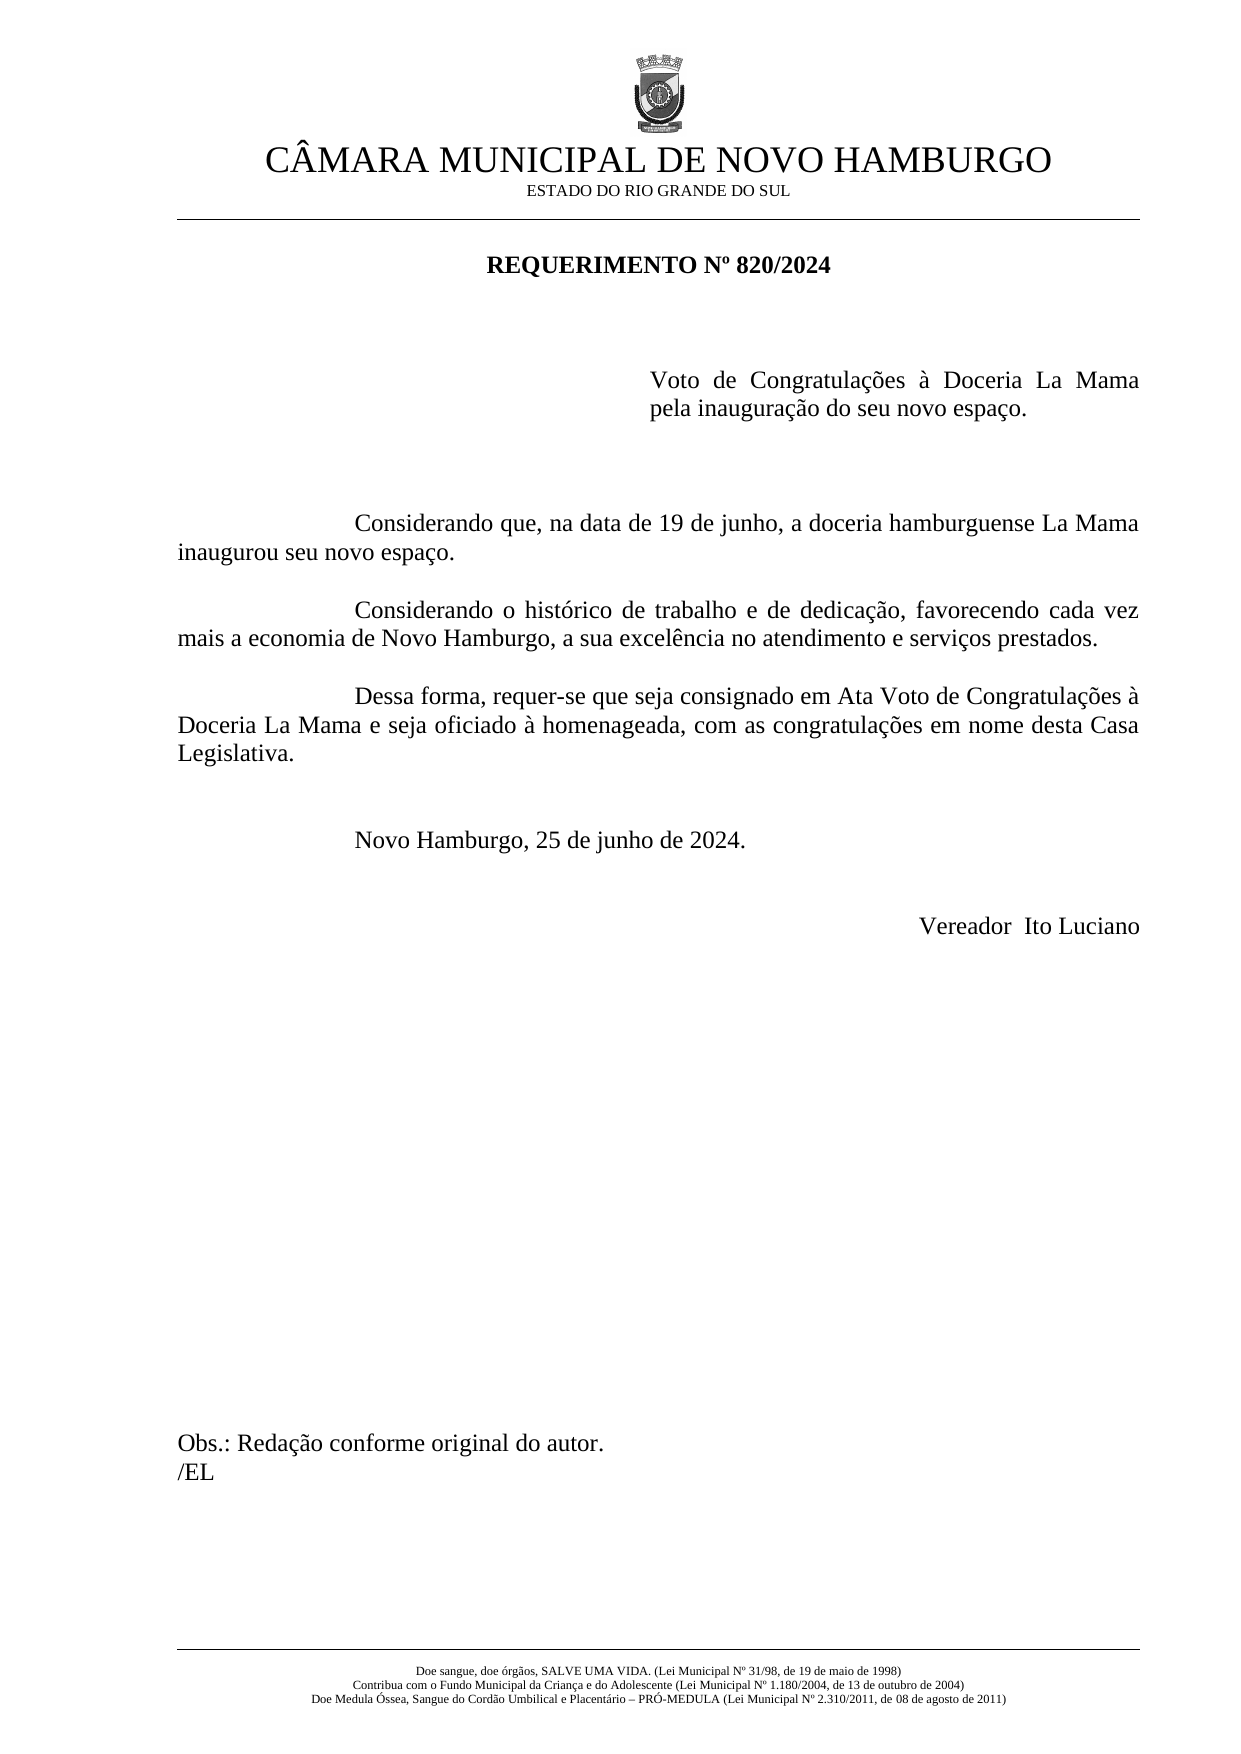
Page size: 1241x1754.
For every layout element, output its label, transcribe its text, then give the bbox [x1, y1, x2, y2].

text Dessa forma, requer-se que seja consignado em Ata Voto de Congratulações à Doceria La Mama e seja oficiado à homenageada, com as congratulações em nome desta Casa Legislativa. [177, 681, 1140, 767]
text Obs.: Redação conforme original do autor. [177, 1428, 1140, 1457]
text Voto de Congratulações à Doceria La Mama pela inauguração do seu novo espaço. [649, 365, 1140, 422]
text Novo Hamburgo, 25 de junho de 2024. [177, 825, 1140, 853]
text REQUERIMENTO Nº 820/2024 [177, 250, 1140, 278]
text Considerando o histórico de trabalho e de dedicação, favorecendo cada vez mais a economia de Novo Hamburgo, a sua excelência no atendimento e serviços prestados. [177, 595, 1140, 652]
text Vereador Ito Luciano [177, 911, 1140, 940]
text Considerando que, na data de 19 de junho, a doceria hamburguense La Mama inaugurou seu novo espaço. [177, 508, 1140, 566]
text /EL [177, 1457, 1140, 1486]
